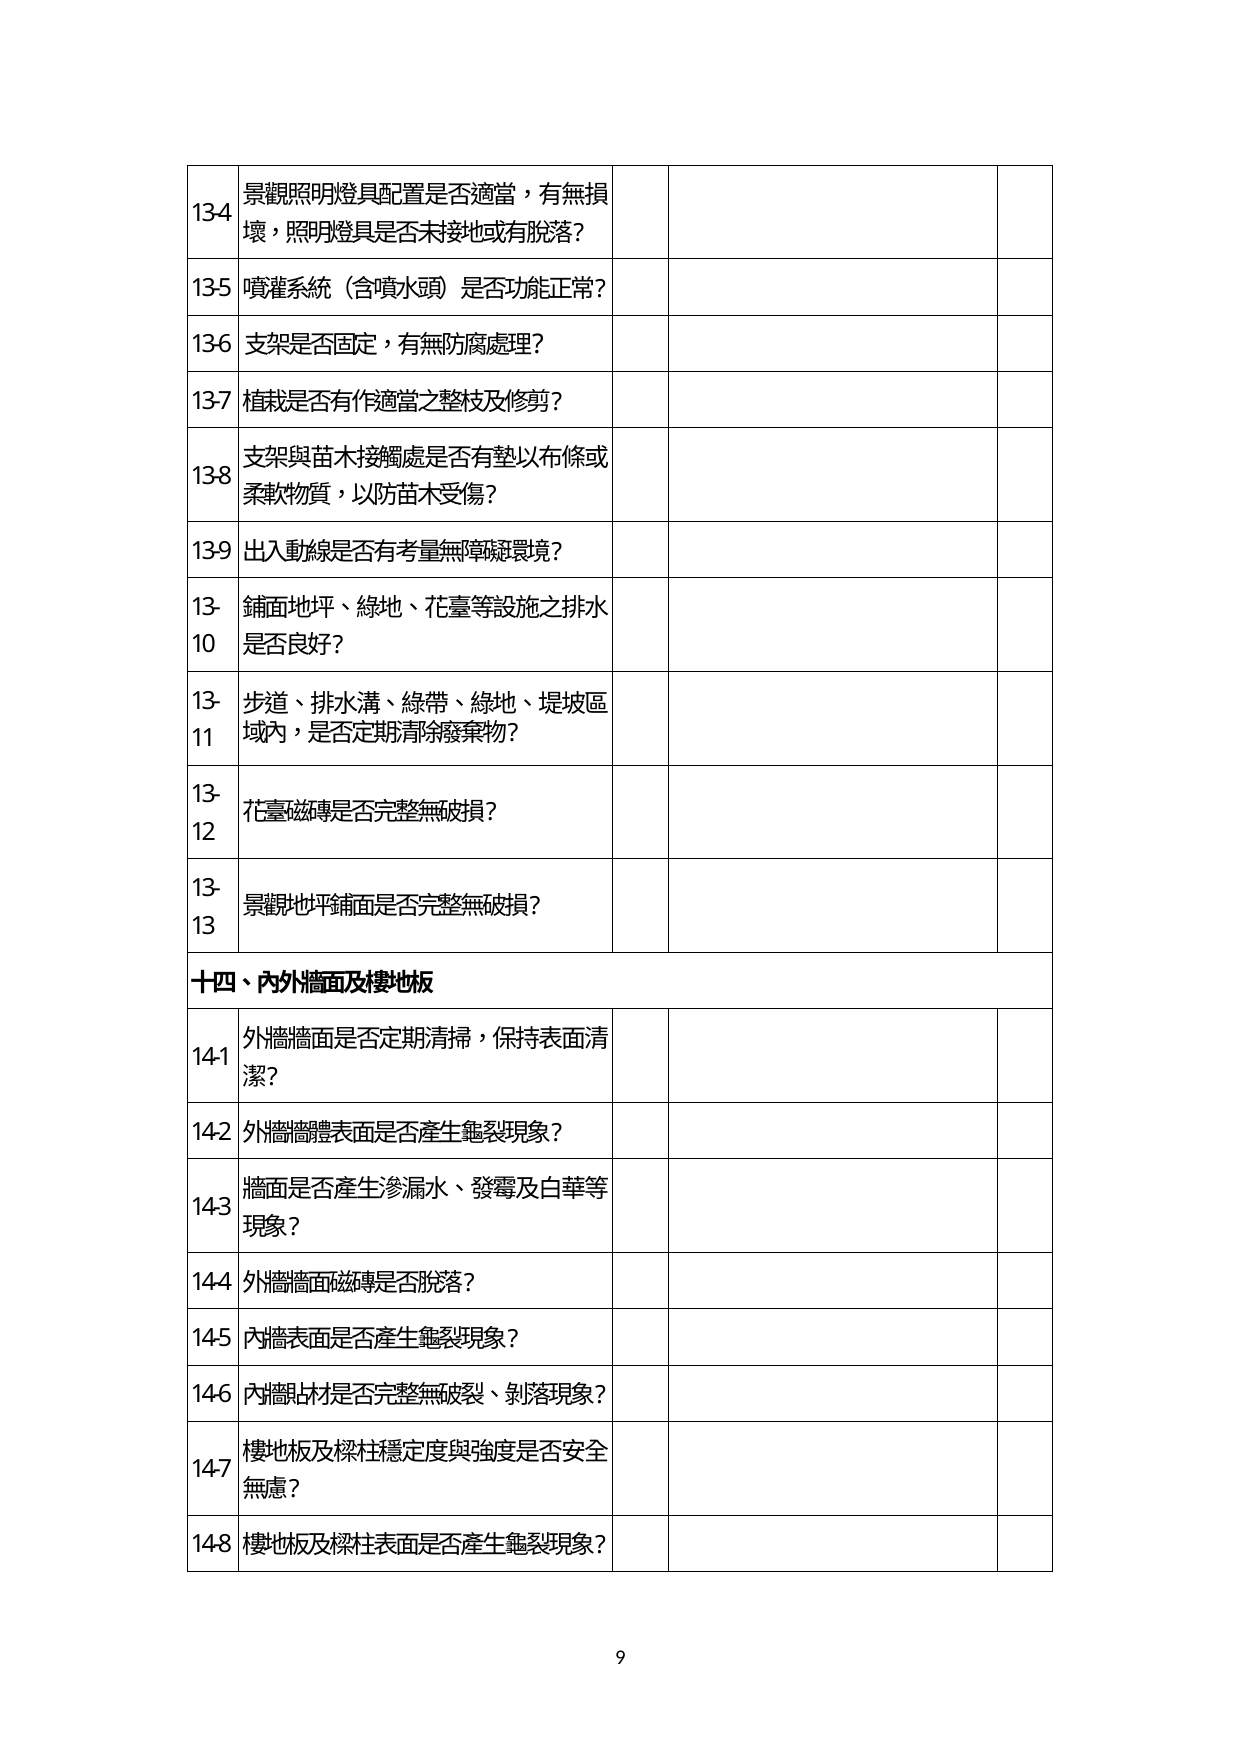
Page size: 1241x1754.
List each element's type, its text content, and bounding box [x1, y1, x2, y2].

table_cell [669, 316, 997, 371]
table_cell [613, 428, 668, 521]
table_cell [998, 522, 1052, 577]
table_cell 牆面是否產生滲漏水、發霉及白華等現象? [239, 1159, 612, 1252]
table_cell 內牆貼材是否完整無破裂、剝落現象? [239, 1366, 612, 1421]
table_cell 13-4 [188, 166, 238, 258]
table_cell [998, 1422, 1052, 1514]
table_cell 鋪面地坪、綠地、花臺等設施之排水是否良好? [239, 578, 612, 671]
table_cell 十四、內外牆面及樓地板 [188, 953, 1052, 1008]
table_cell 步道、排水溝、綠帶、綠地、堤坡區域內，是否定期清除廢棄物? [239, 672, 612, 764]
table_cell 樓地板及樑柱表面是否產生龜裂現象? [239, 1516, 612, 1571]
table_cell 內牆表面是否產生龜裂現象? [239, 1309, 612, 1364]
table_cell [669, 1366, 997, 1421]
table_cell [998, 672, 1052, 764]
table_cell [998, 259, 1052, 314]
table_cell 出入動線是否有考量無障礙環境? [239, 522, 612, 577]
table_cell 13-8 [188, 428, 238, 521]
table_cell 景觀照明燈具配置是否適當，有無損壞，照明燈具是否未接地或有脫落? [239, 166, 612, 258]
table_cell [998, 766, 1052, 858]
table_cell [613, 578, 668, 671]
table_cell 植栽是否有作適當之整枝及修剪? [239, 372, 612, 427]
table_cell [613, 1103, 668, 1158]
table_cell 13-10 [188, 578, 238, 671]
table_cell [669, 1422, 997, 1514]
table_cell [613, 166, 668, 258]
table_cell [669, 859, 997, 952]
table_cell [669, 428, 997, 521]
table_cell [613, 859, 668, 952]
table_cell [998, 1159, 1052, 1252]
table_cell [613, 259, 668, 314]
table_cell 支架與苗木接觸處是否有墊以布條或柔軟物質，以防苗木受傷? [239, 428, 612, 521]
table_cell 14-3 [188, 1159, 238, 1252]
table_cell 13-5 [188, 259, 238, 314]
table_cell [613, 522, 668, 577]
table_cell [613, 766, 668, 858]
table_cell 支架是否固定，有無防腐處理? [239, 316, 612, 371]
table_cell 景觀地坪鋪面是否完整無破損? [239, 859, 612, 952]
table_cell [669, 166, 997, 258]
table_cell [998, 1309, 1052, 1364]
table_cell 14-1 [188, 1009, 238, 1102]
table_cell [998, 1253, 1052, 1308]
table_cell [613, 1422, 668, 1514]
table_cell [669, 1309, 997, 1364]
table_cell [669, 672, 997, 764]
table_cell 花臺磁磚是否完整無破損? [239, 766, 612, 858]
table_cell [998, 428, 1052, 521]
table_cell [613, 1366, 668, 1421]
table_cell [669, 578, 997, 671]
table_cell [613, 372, 668, 427]
table_cell [669, 1516, 997, 1571]
table_cell 13-12 [188, 766, 238, 858]
table_cell [998, 578, 1052, 671]
table_cell [998, 1516, 1052, 1571]
table_cell 14-2 [188, 1103, 238, 1158]
table_cell [613, 316, 668, 371]
table_cell [613, 1009, 668, 1102]
table_cell [613, 1309, 668, 1364]
table_cell [998, 372, 1052, 427]
table_cell 14-7 [188, 1422, 238, 1514]
table_cell [669, 766, 997, 858]
table_cell [998, 1009, 1052, 1102]
table_cell [613, 1516, 668, 1571]
table_cell [669, 522, 997, 577]
table_cell 13-7 [188, 372, 238, 427]
table_cell 14-5 [188, 1309, 238, 1364]
table_cell 14-4 [188, 1253, 238, 1308]
table_cell 13-11 [188, 672, 238, 764]
table_cell 13-6 [188, 316, 238, 371]
table_cell 13-13 [188, 859, 238, 952]
table_cell [669, 1159, 997, 1252]
table_cell [669, 1009, 997, 1102]
table_cell 外牆牆面磁磚是否脫落? [239, 1253, 612, 1308]
table_cell 外牆牆面是否定期清掃，保持表面清潔? [239, 1009, 612, 1102]
table_cell 13-9 [188, 522, 238, 577]
table_cell [998, 1103, 1052, 1158]
table_cell [669, 372, 997, 427]
table_cell 噴灌系統（含噴水頭）是否功能正常? [239, 259, 612, 314]
table_cell [669, 1103, 997, 1158]
table_cell [613, 1253, 668, 1308]
table_cell 14-6 [188, 1366, 238, 1421]
table_cell [613, 672, 668, 764]
table_cell [998, 1366, 1052, 1421]
table_cell [998, 316, 1052, 371]
table_cell 外牆牆體表面是否產生龜裂現象? [239, 1103, 612, 1158]
table_cell 14-8 [188, 1516, 238, 1571]
table_cell [998, 859, 1052, 952]
table_cell 樓地板及樑柱穩定度與強度是否安全無慮? [239, 1422, 612, 1514]
table_cell [669, 1253, 997, 1308]
table_cell [998, 166, 1052, 258]
table_cell [669, 259, 997, 314]
table_cell [613, 1159, 668, 1252]
